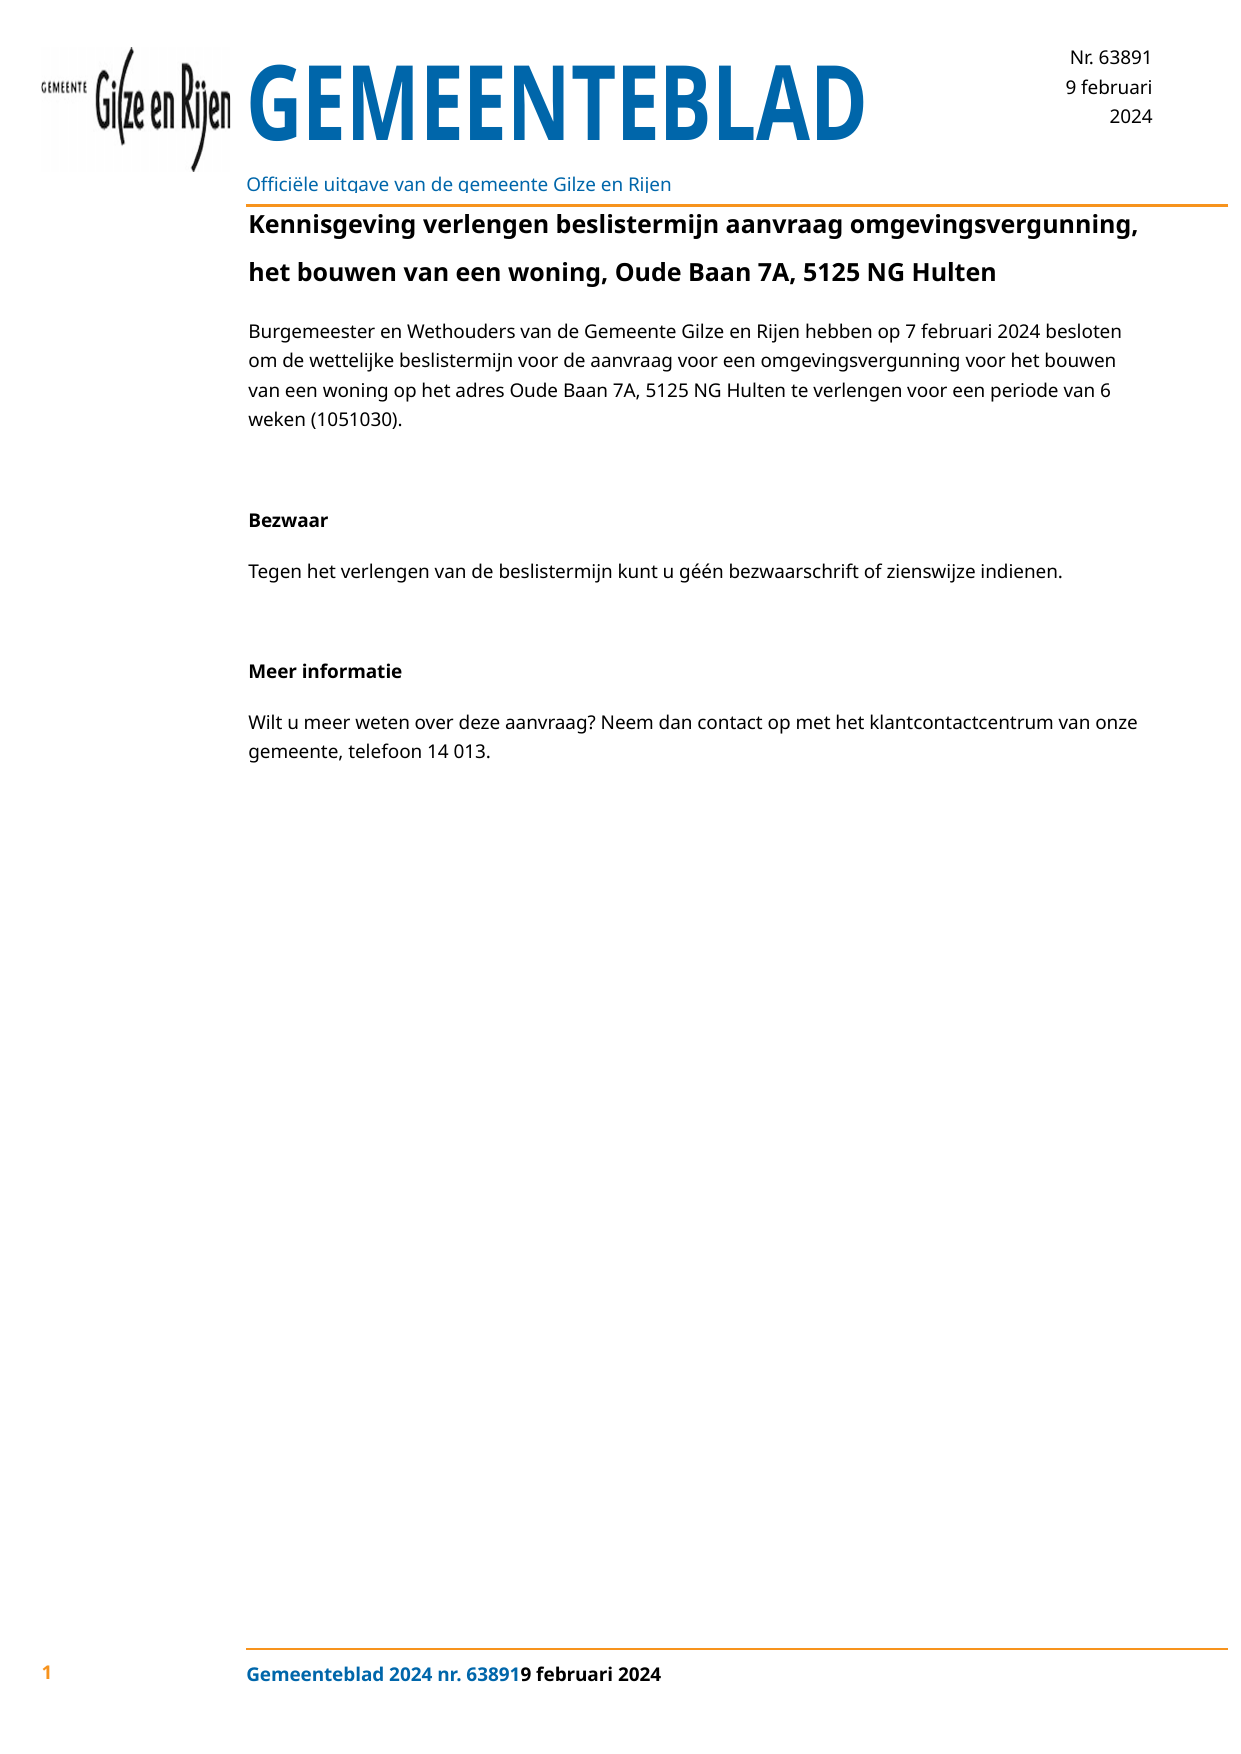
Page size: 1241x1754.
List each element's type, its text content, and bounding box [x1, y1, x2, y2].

text Meer informatie [248, 659, 1152, 684]
text Tegen het verlengen van de beslistermijn kunt u géén bezwaarschrift of zienswijze indienen. [248, 558, 1152, 584]
text Kennisgeving verlengen beslistermijn aanvraag omgevingsvergunning, het bouwen van een woning, Oude Baan 7A, 5125 NG Hulten [248, 207, 1152, 288]
text Wilt u meer weten over deze aanvraag? Neem dan contact op met het klantcontactcentrum van onze gemeente, telefoon 14 013. [248, 709, 1152, 764]
text Burgemeester en Wethouders van de Gemeente Gilze en Rijen hebben op 7 februari 2024 besloten om de wettelijke beslistermijn voor de aanvraag voor een omgevingsvergunning voor het bouwen van een woning op het adres Oude Baan 7A, 5125 NG Hulten te verlengen voor een periode van 6 weken (1051030). [248, 318, 1152, 432]
text Bezwaar [248, 507, 1152, 533]
picture [41, 47, 231, 172]
